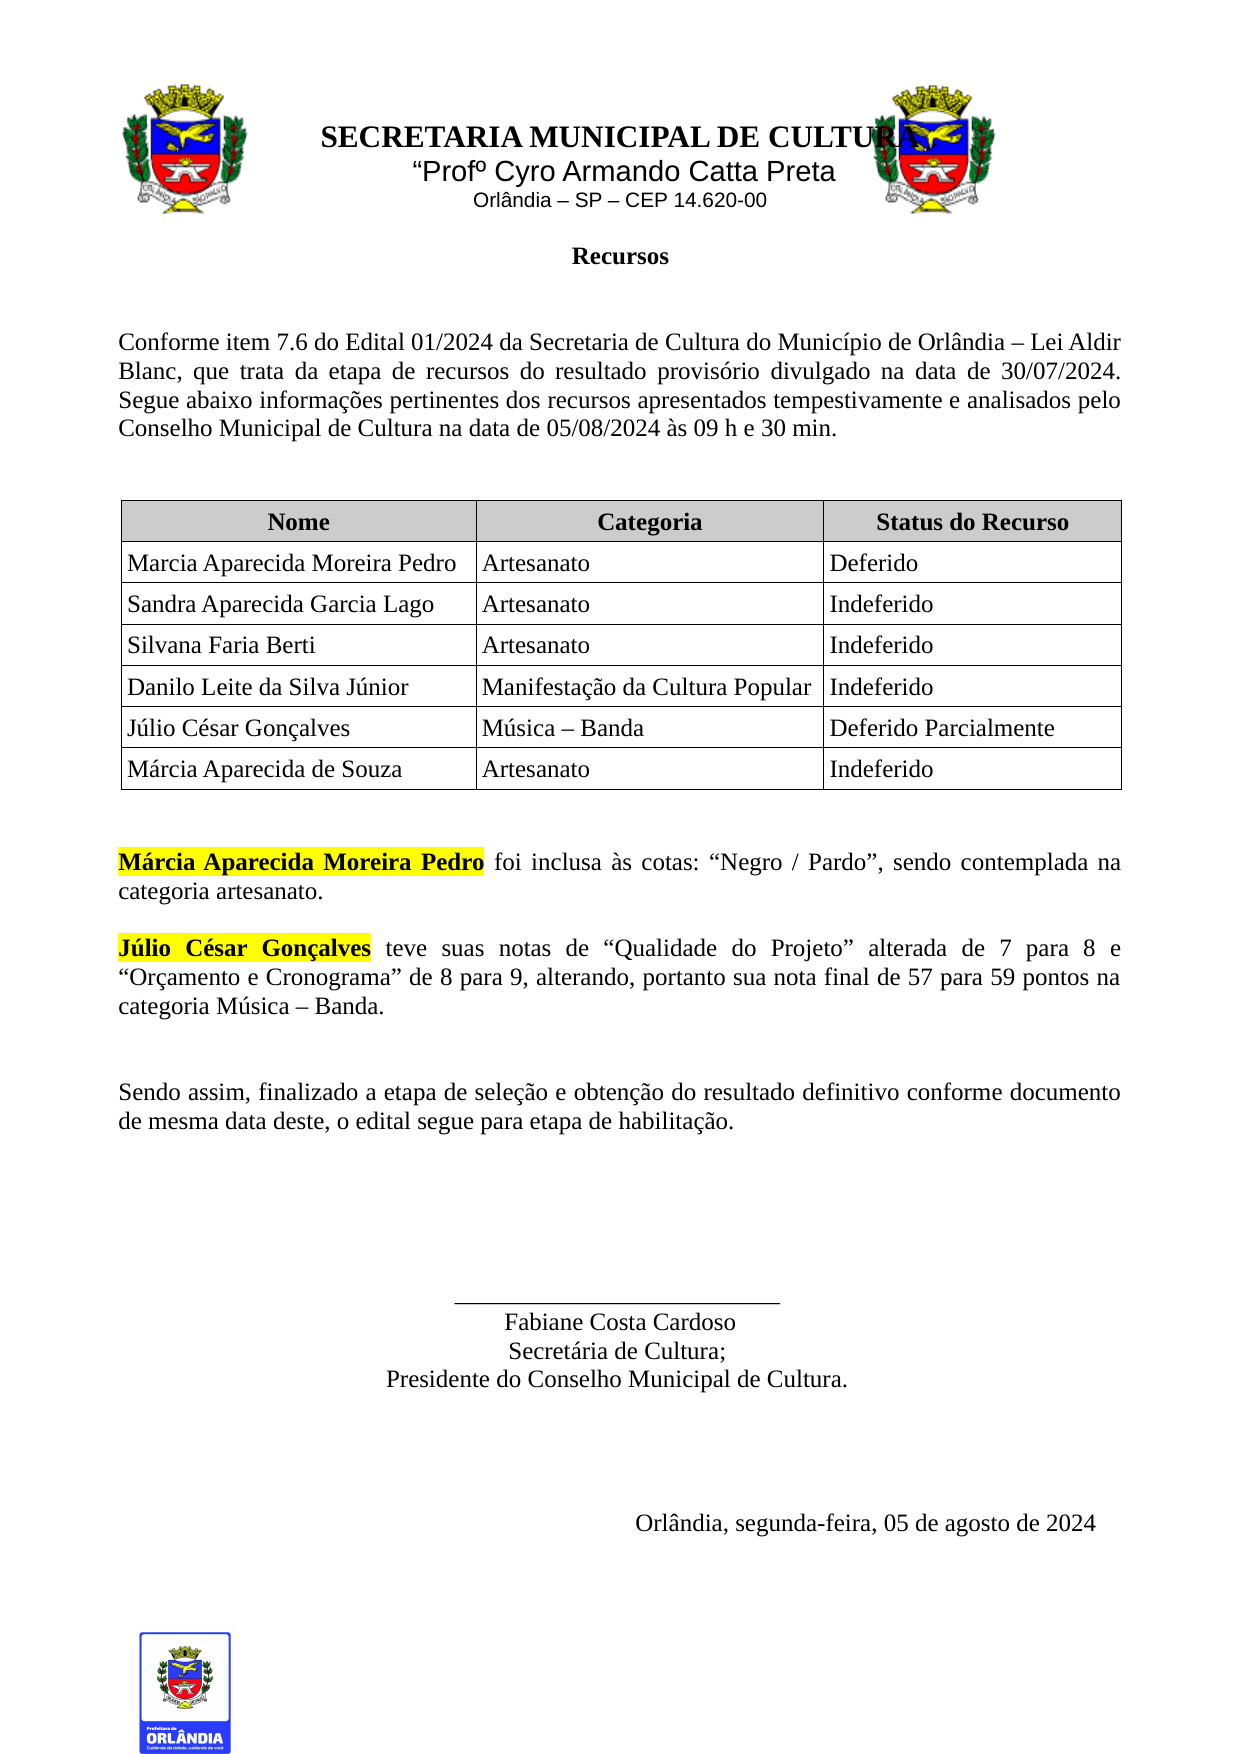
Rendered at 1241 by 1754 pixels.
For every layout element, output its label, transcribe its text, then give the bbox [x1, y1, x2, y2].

picture [132, 1624, 237, 1754]
table_cell Manifestação da Cultura Popular [477, 666, 823, 706]
picture [869, 84, 998, 217]
table_cell Marcia Aparecida Moreira Pedro [122, 542, 476, 582]
table_cell Silvana Faria Berti [122, 625, 476, 665]
table_header Nome [122, 501, 476, 541]
text Sendo assim, finalizado a etapa de seleção e obtenção do resultado definitivo conforme documento de mesma data deste, o edital segue para etapa de habilitação. [118, 1077, 1122, 1134]
picture [121, 83, 250, 217]
table_cell Artesanato [477, 583, 823, 623]
table_cell Indeferido [824, 583, 1121, 623]
text Márcia Aparecida Moreira Pedro foi inclusa às cotas: “Negro / Pardo”, sendo contemplada na categoria artesanato. [118, 847, 1122, 904]
table_cell Artesanato [477, 748, 823, 788]
text Conforme item 7.6 do Edital 01/2024 da Secretaria de Cultura do Município de Orlândia – Lei Aldir Blanc, que trata da etapa de recursos do resultado provisório divulgado na data de 30/07/2024. Segue abaixo informações pertinentes dos recursos apresentados tempestivamente e analisados pelo Conselho Municipal de Cultura na data de 05/08/2024 às 09 h e 30 min. [118, 327, 1122, 442]
table_cell Júlio César Gonçalves [122, 707, 476, 747]
text Orlândia, segunda-feira, 05 de agosto de 2024 [118, 1508, 1122, 1537]
table_cell Márcia Aparecida de Souza [122, 748, 476, 788]
table_cell Deferido [824, 542, 1121, 582]
text Recursos [118, 241, 1122, 270]
table_cell Artesanato [477, 625, 823, 665]
table_header Status do Recurso [824, 501, 1121, 541]
table_cell Indeferido [824, 625, 1121, 665]
text Presidente do Conselho Municipal de Cultura. [118, 1364, 1122, 1393]
text Júlio César Gonçalves teve suas notas de “Qualidade do Projeto” alterada de 7 para 8 e “Orçamento e Cronograma” de 8 para 9, alterando, portanto sua nota final de 57 para 59 pontos na categoria Música – Banda. [118, 933, 1122, 1019]
text Secretária de Cultura; [118, 1336, 1122, 1364]
table_cell Sandra Aparecida Garcia Lago [122, 583, 476, 623]
table_cell Indeferido [824, 666, 1121, 706]
table_cell Música – Banda [477, 707, 823, 747]
table_header Categoria [477, 501, 823, 541]
text Fabiane Costa Cardoso [118, 1307, 1122, 1336]
table_cell Deferido Parcialmente [824, 707, 1121, 747]
table_cell Artesanato [477, 542, 823, 582]
table_cell Indeferido [824, 748, 1121, 788]
text __________________________ [118, 1278, 1122, 1307]
table_cell Danilo Leite da Silva Júnior [122, 666, 476, 706]
